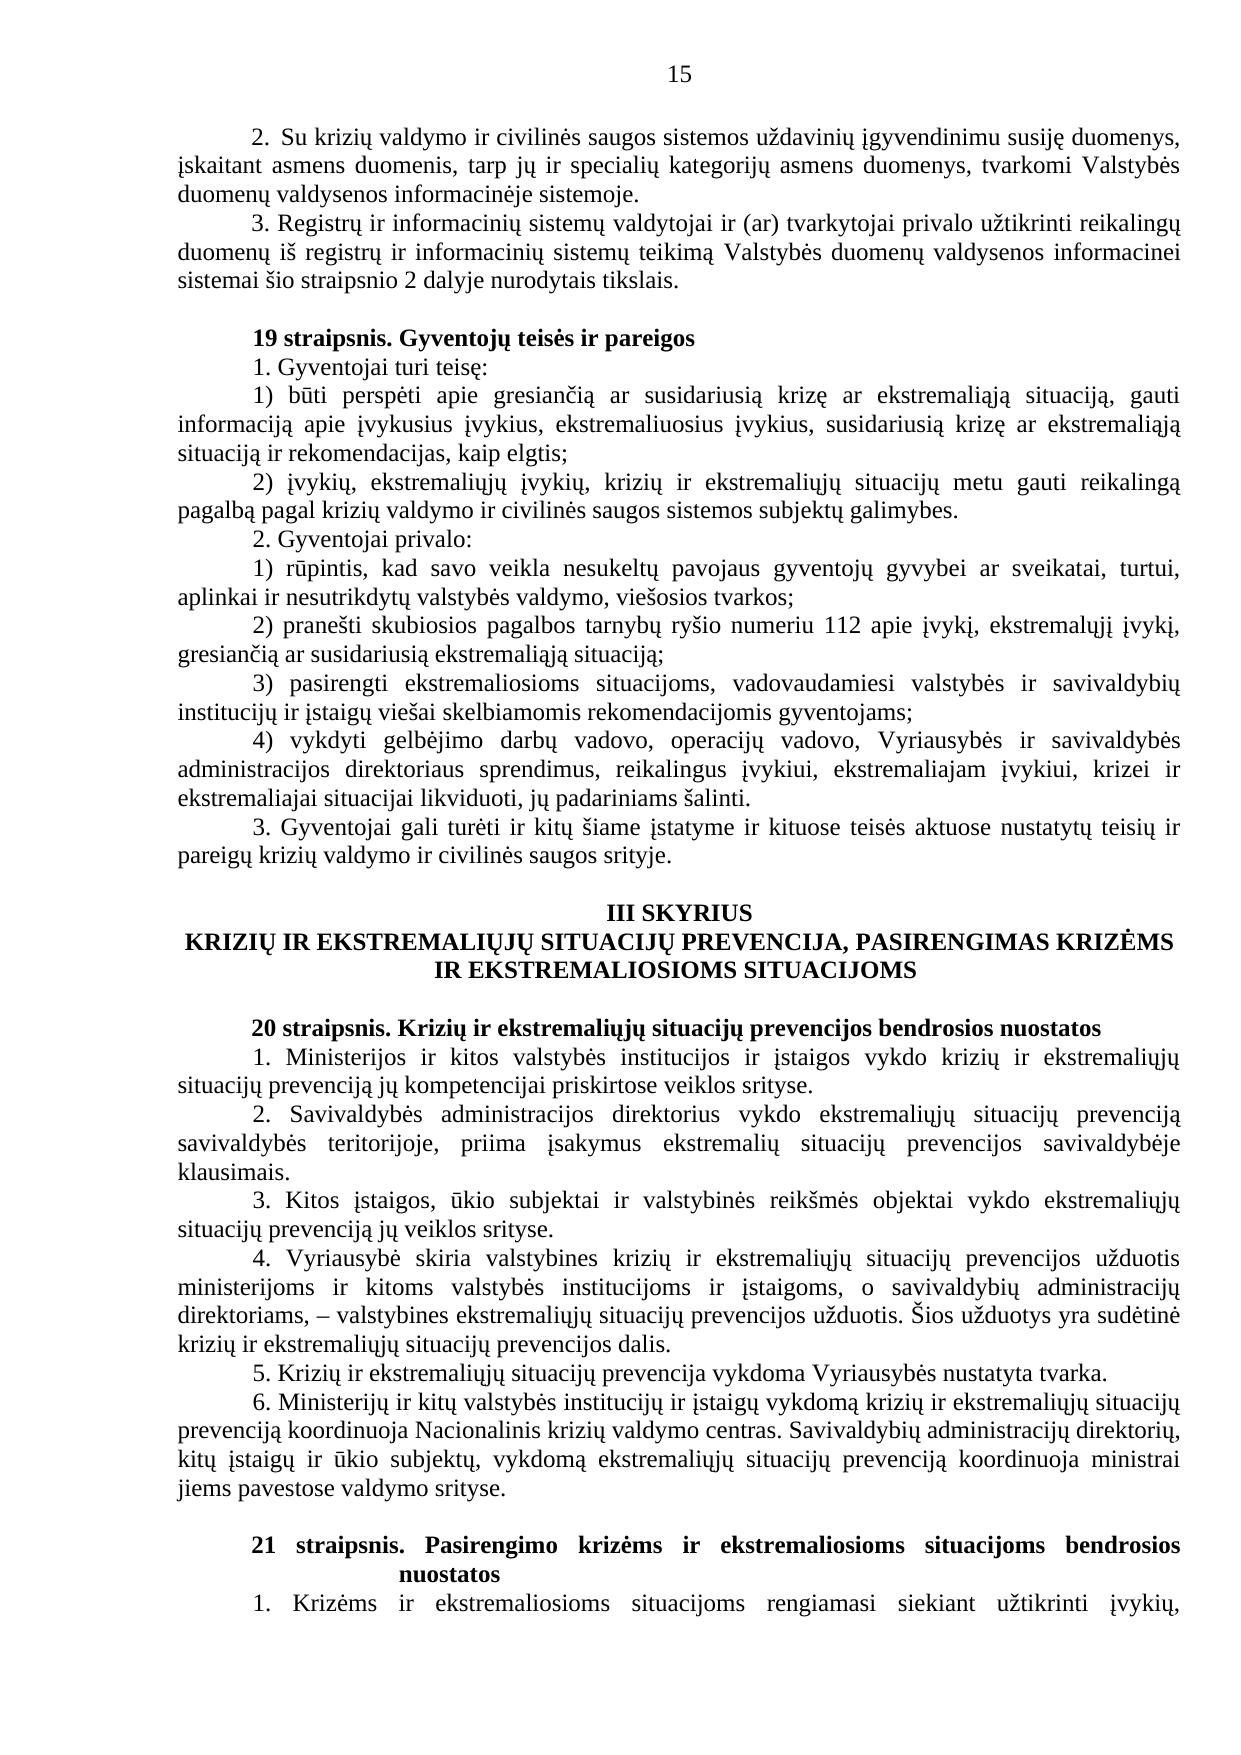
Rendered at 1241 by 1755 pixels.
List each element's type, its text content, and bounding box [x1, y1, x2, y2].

text 19 straipsnis. Gyventojų teisės ir pareigos [252, 323, 1181, 352]
text 2. Savivaldybės administracijos direktorius vykdo ekstremaliųjų situacijų prevenciją savivaldybės teritorijoje, priima įsakymus ekstremalių situacijų prevencijos savivaldybėje klausimais. [177, 1099, 1181, 1186]
text 2. Gyventojai privalo: [177, 524, 1181, 553]
text 2. Su krizių valdymo ir civilinės saugos sistemos uždavinių įgyvendinimu susiję duomenys, įskaitant asmens duomenis, tarp jų ir specialių kategorijų asmens duomenys, tvarkomi Valstybės duomenų valdysenos informacinėje sistemoje. [177, 122, 1181, 208]
text 1) rūpintis, kad savo veikla nesukeltų pavojaus gyventojų gyvybei ar sveikatai, turtui, aplinkai ir nesutrikdytų valstybės valdymo, viešosios tvarkos; [177, 553, 1181, 611]
text 2) pranešti skubiosios pagalbos tarnybų ryšio numeriu 112 apie įvykį, ekstremalųjį įvykį, gresiančią ar susidariusią ekstremaliąją situaciją; [177, 611, 1181, 668]
text 1. Gyventojai turi teisę: [177, 352, 1181, 381]
text 4. Vyriausybė skiria valstybines krizių ir ekstremaliųjų situacijų prevencijos užduotis ministerijoms ir kitoms valstybės institucijoms ir įstaigoms, o savivaldybių administracijų direktoriams, – valstybines ekstremaliųjų situacijų prevencijos užduotis. Šios užduotys yra sudėtinė krizių ir ekstremaliųjų situacijų prevencijos dalis. [177, 1243, 1181, 1358]
text 1) būti perspėti apie gresiančią ar susidariusią krizę ar ekstremaliąją situaciją, gauti informaciją apie įvykusius įvykius, ekstremaliuosius įvykius, susidariusią krizę ar ekstremaliąją situaciją ir rekomendacijas, kaip elgtis; [177, 381, 1181, 467]
text 1. Ministerijos ir kitos valstybės institucijos ir įstaigos vykdo krizių ir ekstremaliųjų situacijų prevenciją jų kompetencijai priskirtose veiklos srityse. [177, 1042, 1181, 1099]
text III SKYRIUS [176, 898, 1181, 927]
text 2) įvykių, ekstremaliųjų įvykių, krizių ir ekstremaliųjų situacijų metu gauti reikalingą pagalbą pagal krizių valdymo ir civilinės saugos sistemos subjektų galimybes. [177, 467, 1181, 524]
text 3) pasirengti ekstremaliosioms situacijoms, vadovaudamiesi valstybės ir savivaldybių institucijų ir įstaigų viešai skelbiamomis rekomendacijomis gyventojams; [177, 668, 1181, 726]
text 4) vykdyti gelbėjimo darbų vadovo, operacijų vadovo, Vyriausybės ir savivaldybės administracijos direktoriaus sprendimus, reikalingus įvykiui, ekstremaliajam įvykiui, krizei ir ekstremaliajai situacijai likviduoti, jų padariniams šalinti. [177, 726, 1181, 812]
text 3. Registrų ir informacinių sistemų valdytojai ir (ar) tvarkytojai privalo užtikrinti reikalingų duomenų iš registrų ir informacinių sistemų teikimą Valstybės duomenų valdysenos informacinei sistemai šio straipsnio 2 dalyje nurodytais tikslais. [177, 208, 1181, 294]
text 20 straipsnis. Krizių ir ekstremaliųjų situacijų prevencijos bendrosios nuostatos [251, 1013, 1181, 1042]
text 5. Krizių ir ekstremaliųjų situacijų prevencija vykdoma Vyriausybės nustatyta tvarka. [177, 1358, 1181, 1387]
text 21 straipsnis. Pasirengimo krizėms ir ekstremaliosioms situacijoms bendrosios nuostatos [251, 1531, 1181, 1588]
text KRIZIŲ IR EKSTREMALIŲJŲ SITUACIJŲ PREVENCIJA, PASIRENGIMAS KRIZĖMS IR EKSTREMALIOSIOMS SITUACIJOMS [176, 927, 1181, 984]
text 3. Kitos įstaigos, ūkio subjektai ir valstybinės reikšmės objektai vykdo ekstremaliųjų situacijų prevenciją jų veiklos srityse. [177, 1186, 1181, 1243]
text 1. Krizėms ir ekstremaliosioms situacijoms rengiamasi siekiant užtikrinti įvykių, [177, 1588, 1181, 1617]
text 6. Ministerijų ir kitų valstybės institucijų ir įstaigų vykdomą krizių ir ekstremaliųjų situacijų prevenciją koordinuoja Nacionalinis krizių valdymo centras. Savivaldybių administracijų direktorių, kitų įstaigų ir ūkio subjektų, vykdomą ekstremaliųjų situacijų prevenciją koordinuoja ministrai jiems pavestose valdymo srityse. [177, 1387, 1181, 1502]
text 3. Gyventojai gali turėti ir kitų šiame įstatyme ir kituose teisės aktuose nustatytų teisių ir pareigų krizių valdymo ir civilinės saugos srityje. [177, 812, 1181, 869]
